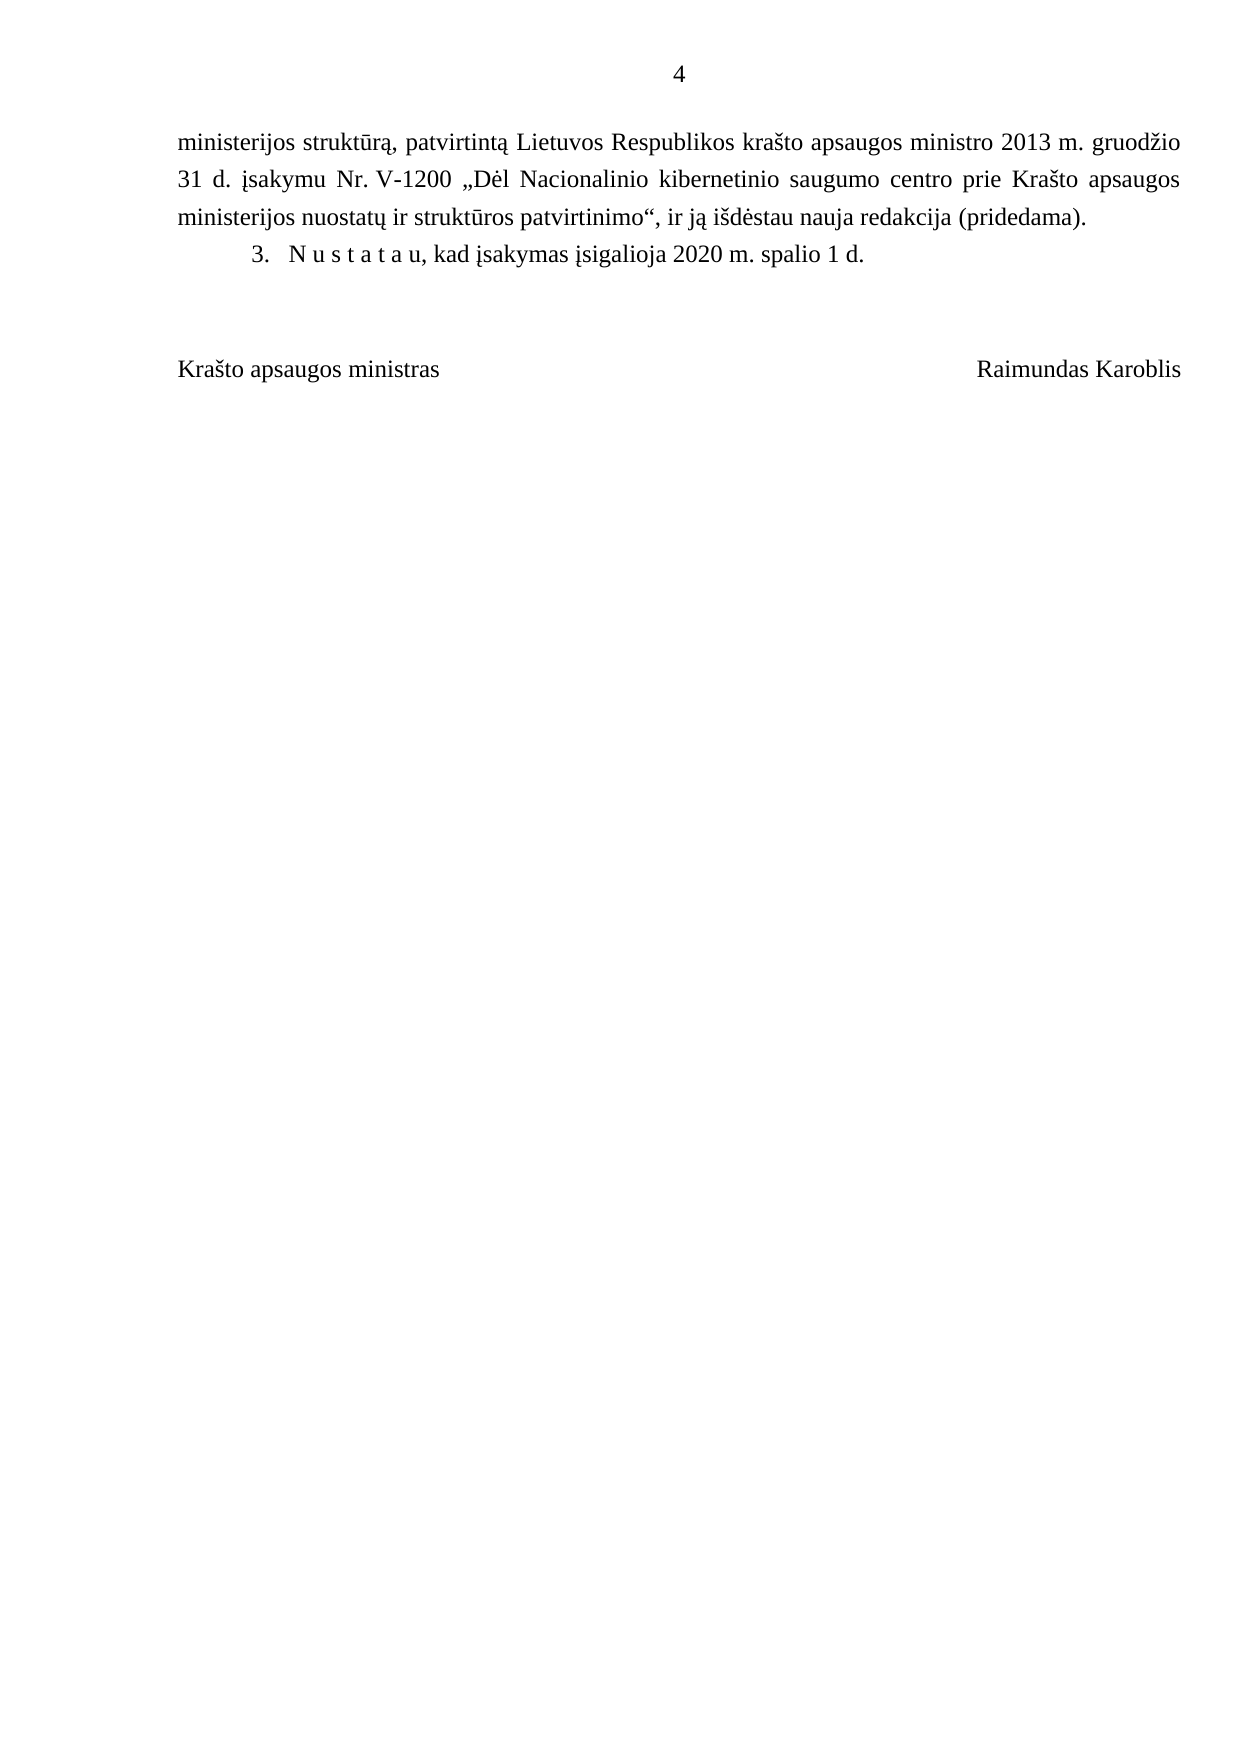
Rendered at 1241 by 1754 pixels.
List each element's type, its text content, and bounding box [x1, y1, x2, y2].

text 3. N u s t a t a u, kad įsakymas įsigalioja 2020 m. spalio 1 d. [251, 231, 1181, 268]
text Krašto apsaugos ministras Raimundas Karoblis [177, 354, 1181, 383]
text ministerijos struktūrą, patvirtintą Lietuvos Respublikos krašto apsaugos ministro 2013 m. gruodžio 31 d. įsakymu Nr. V-1200 „Dėl Nacionalinio kibernetinio saugumo centro prie Krašto apsaugos ministerijos nuostatų ir struktūros patvirtinimo“, ir ją išdėstau nauja redakcija (pridedama). [177, 118, 1181, 231]
